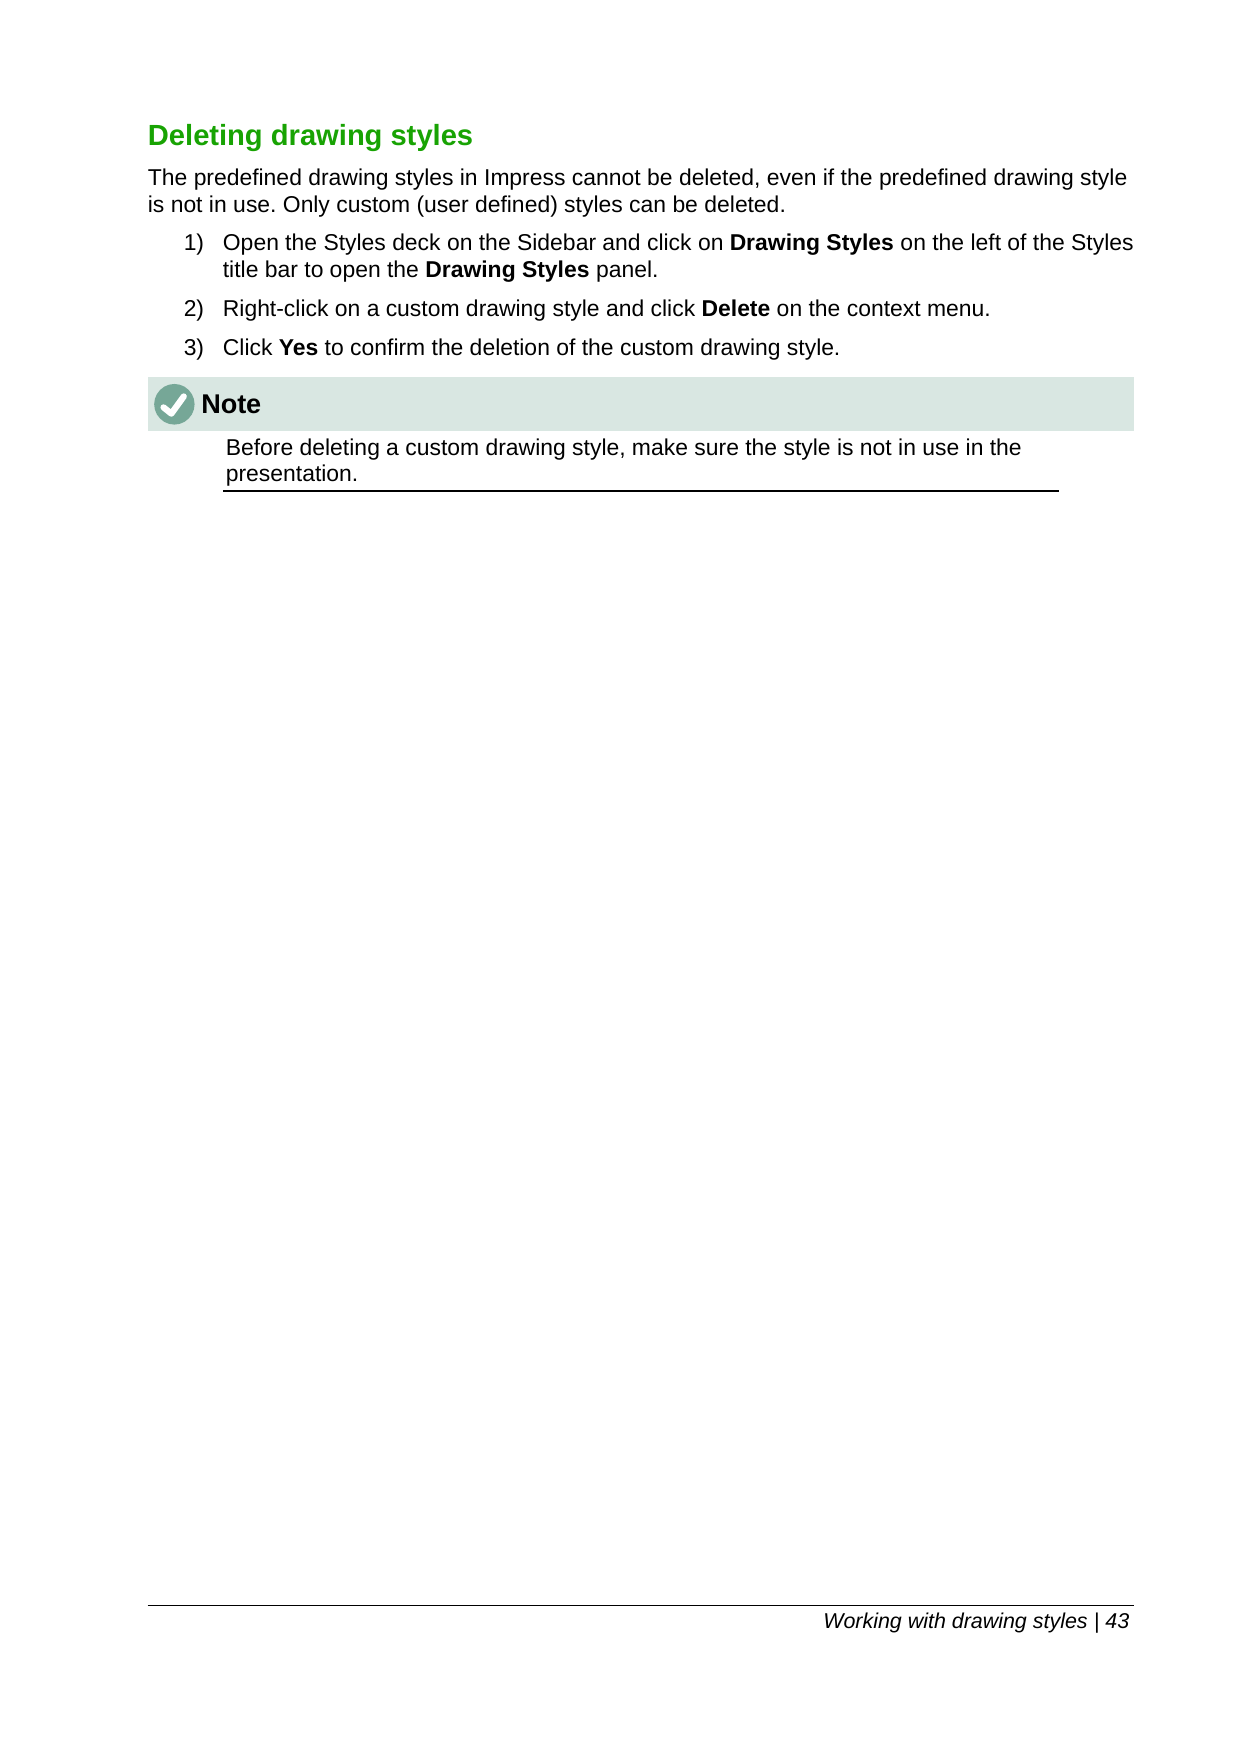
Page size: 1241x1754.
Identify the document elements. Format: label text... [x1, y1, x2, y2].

subtitle Note [148, 377, 1134, 431]
list The predefined drawing styles in Impress cannot be deleted, even if the predefined drawing style is not in use. Only custom (user defined) styles can be deleted. [148, 164, 1134, 217]
subtitle Deleting drawing styles [148, 118, 1134, 152]
list Right-click on a custom drawing style and click Delete on the context menu. [204, 294, 1134, 321]
text Before deleting a custom drawing style, make sure the style is not in use in the presentation. [223, 431, 1059, 490]
list Click Yes to confirm the deletion of the custom drawing style. [204, 333, 1134, 360]
list Open the Styles deck on the Sidebar and click on Drawing Styles on the left of the Styles title bar to open the Drawing Styles panel. [204, 229, 1134, 282]
